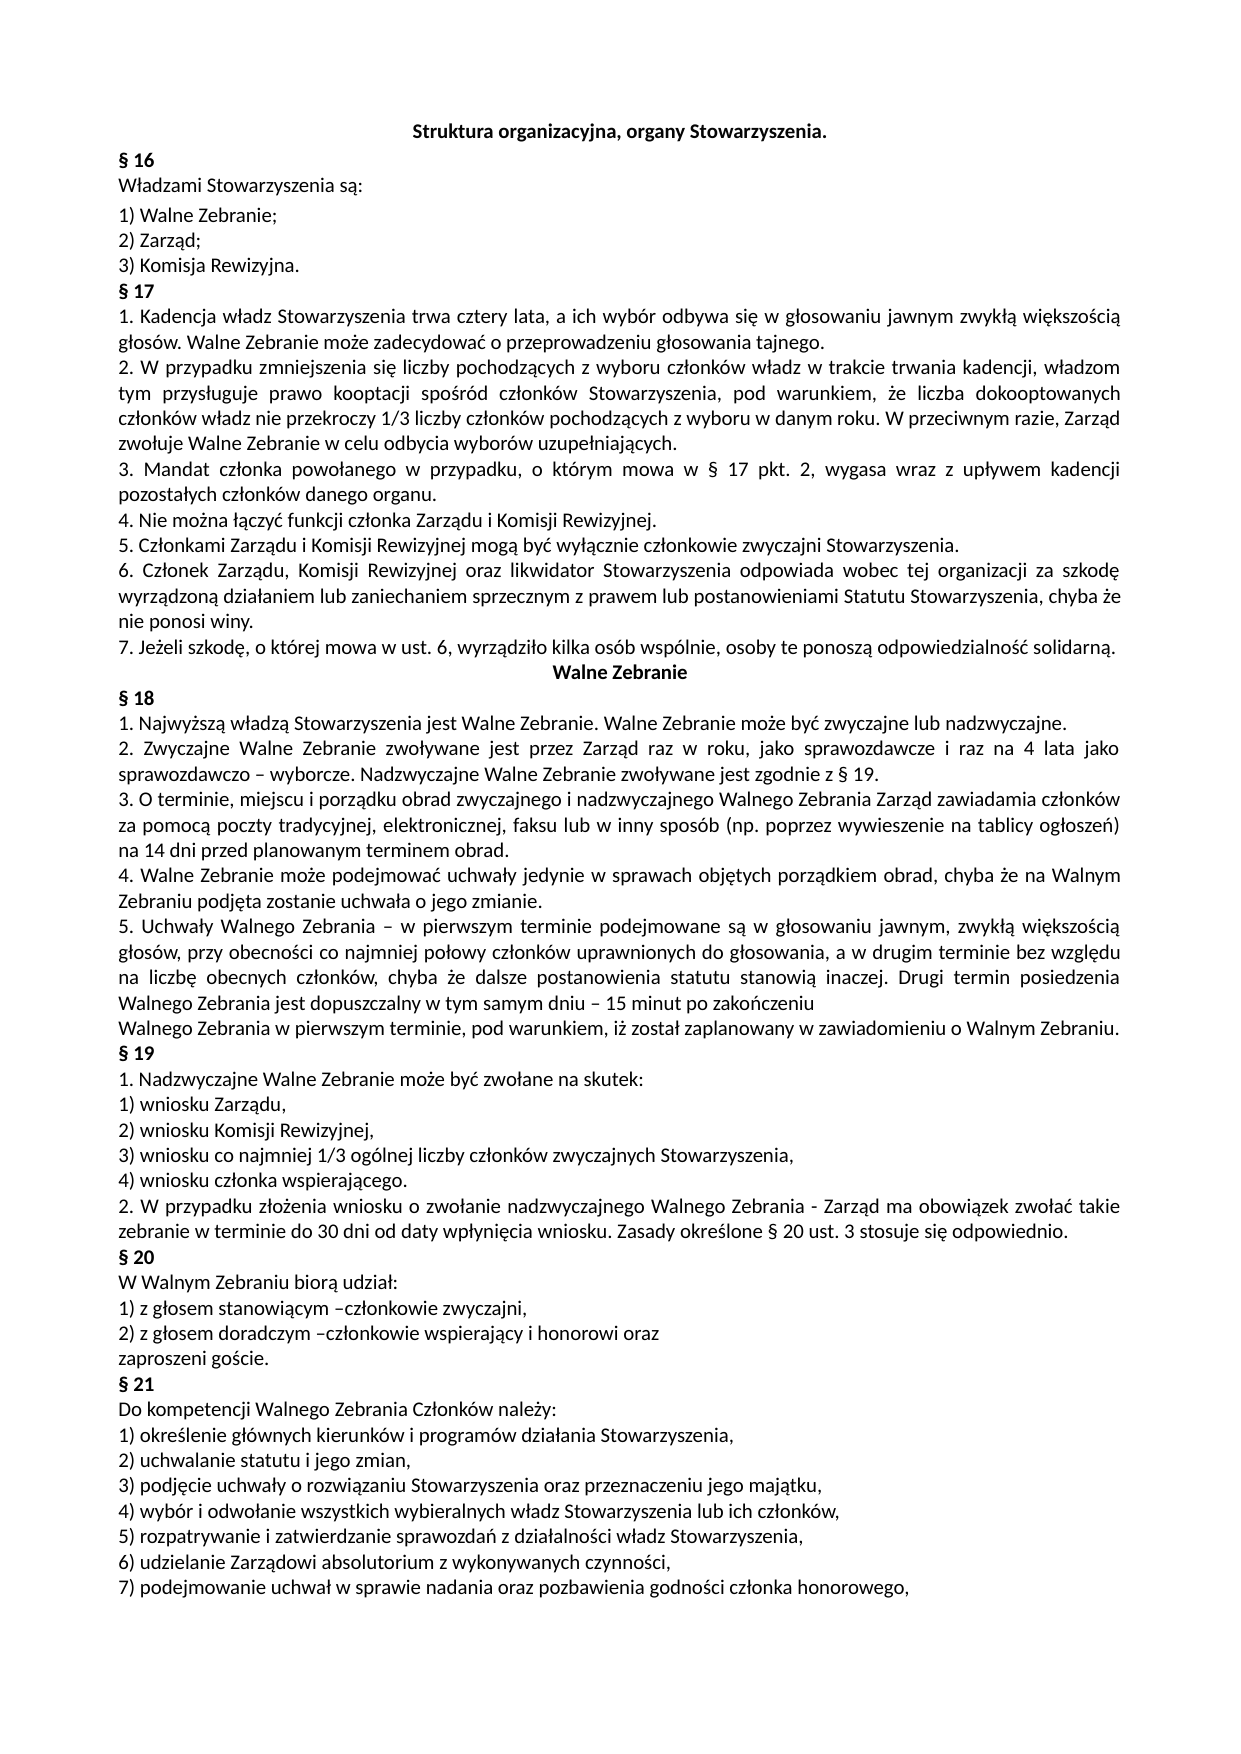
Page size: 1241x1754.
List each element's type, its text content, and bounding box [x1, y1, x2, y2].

text 4. Nie można łączyć funkcji członka Zarządu i Komisji Rewizyjnej. [118, 507, 1122, 532]
text 2) z głosem doradczym –członkowie wspierający i honorowi oraz [118, 1320, 1122, 1346]
text 2) uchwalanie statutu i jego zmian, [118, 1447, 1122, 1473]
text 2. W przypadku zmniejszenia się liczby pochodzących z wyboru członków władz w trakcie trwania kadencji, władzom tym przysługuje prawo kooptacji spośród członków Stowarzyszenia, pod warunkiem, że liczba dokooptowanych członków władz nie przekroczy 1/3 liczby członków pochodzących z wyboru w danym roku. W przeciwnym razie, Zarząd [118, 354, 1122, 431]
text § 19 [118, 1041, 1122, 1066]
text 1) wniosku Zarządu, [118, 1091, 1122, 1117]
text 1) Walne Zebranie; [118, 202, 1122, 227]
text 3. O terminie, miejscu i porządku obrad zwyczajnego i nadzwyczajnego Walnego Zebrania Zarząd zawiadamia członków za pomocą poczty tradycyjnej, elektronicznej, faksu lub w inny sposób (np. poprzez wywieszenie na tablicy ogłoszeń) na 14 dni przed planowanym terminem obrad. [118, 786, 1122, 863]
text 4) wybór i odwołanie wszystkich wybieralnych władz Stowarzyszenia lub ich członków, [118, 1498, 1122, 1523]
text 3) Komisja Rewizyjna. [118, 253, 1122, 278]
text 6. Członek Zarządu, Komisji Rewizyjnej oraz likwidator Stowarzyszenia odpowiada wobec tej organizacji za szkodę wyrządzoną działaniem lub zaniechaniem sprzecznym z prawem lub postanowieniami Statutu Stowarzyszenia, chyba że nie ponosi winy. [118, 558, 1122, 634]
text 1) określenie głównych kierunków i programów działania Stowarzyszenia, [118, 1422, 1122, 1447]
text Walnego Zebrania w pierwszym terminie, pod warunkiem, iż został zaplanowany w zawiadomieniu o Walnym Zebraniu. [118, 1015, 1122, 1041]
text § 21 [118, 1371, 1122, 1396]
text 3) podjęcie uchwały o rozwiązaniu Stowarzyszenia oraz przeznaczeniu jego majątku, [118, 1473, 1122, 1498]
text 2. W przypadku złożenia wniosku o zwołanie nadzwyczajnego Walnego Zebrania - Zarząd ma obowiązek zwołać takie zebranie w terminie do 30 dni od daty wpłynięcia wniosku. Zasady określone § 20 ust. 3 stosuje się odpowiednio. [118, 1193, 1122, 1244]
text § 20 [118, 1244, 1122, 1269]
text 7) podejmowanie uchwał w sprawie nadania oraz pozbawienia godności członka honorowego, [118, 1574, 1122, 1600]
text Do kompetencji Walnego Zebrania Członków należy: [118, 1396, 1122, 1422]
text § 16 [118, 147, 1122, 173]
text 5. Uchwały Walnego Zebrania – w pierwszym terminie podejmowane są w głosowaniu jawnym, zwykłą większością głosów, przy obecności co najmniej połowy członków uprawnionych do głosowania, a w drugim terminie bez względu na liczbę obecnych członków, chyba że dalsze postanowienia statutu stanowią inaczej. Drugi termin posiedzenia Walnego Zebrania jest dopuszczalny w tym samym dniu – 15 minut po zakończeniu [118, 913, 1122, 1015]
text W Walnym Zebraniu biorą udział: [118, 1269, 1122, 1295]
text 3) wniosku co najmniej 1/3 ogólnej liczby członków zwyczajnych Stowarzyszenia, [118, 1142, 1122, 1168]
text 5. Członkami Zarządu i Komisji Rewizyjnej mogą być wyłącznie członkowie zwyczajni Stowarzyszenia. [118, 532, 1122, 558]
text 5) rozpatrywanie i zatwierdzanie sprawozdań z działalności władz Stowarzyszenia, [118, 1523, 1122, 1549]
text 2. Zwyczajne Walne Zebranie zwoływane jest przez Zarząd raz w roku, jako sprawozdawcze i raz na 4 lata jako sprawozdawczo – wyborcze. Nadzwyczajne Walne Zebranie zwoływane jest zgodnie z § 19. [118, 736, 1122, 786]
text 1) z głosem stanowiącym –członkowie zwyczajni, [118, 1295, 1122, 1320]
text 3. Mandat członka powołanego w przypadku, o którym mowa w § 17 pkt. 2, wygasa wraz z upływem kadencji pozostałych członków danego organu. [118, 456, 1122, 507]
text § 17 [118, 278, 1122, 303]
text 2) wniosku Komisji Rewizyjnej, [118, 1117, 1122, 1142]
text 1. Najwyższą władzą Stowarzyszenia jest Walne Zebranie. Walne Zebranie może być zwyczajne lub nadzwyczajne. [118, 710, 1122, 736]
text § 18 [118, 685, 1122, 710]
text zaproszeni goście. [118, 1346, 1122, 1371]
text zwołuje Walne Zebranie w celu odbycia wyborów uzupełniających. [118, 431, 1122, 456]
text 1. Kadencja władz Stowarzyszenia trwa cztery lata, a ich wybór odbywa się w głosowaniu jawnym zwykłą większością głosów. Walne Zebranie może zadecydować o przeprowadzeniu głosowania tajnego. [118, 303, 1122, 354]
text 2) Zarząd; [118, 227, 1122, 253]
text 1. Nadzwyczajne Walne Zebranie może być zwołane na skutek: [118, 1066, 1122, 1091]
text 4) wniosku członka wspierającego. [118, 1168, 1122, 1193]
text 6) udzielanie Zarządowi absolutorium z wykonywanych czynności, [118, 1549, 1122, 1574]
text 4. Walne Zebranie może podejmować uchwały jedynie w sprawach objętych porządkiem obrad, chyba że na Walnym Zebraniu podjęta zostanie uchwała o jego zmianie. [118, 863, 1122, 913]
text Walne Zebranie [118, 659, 1122, 685]
text Władzami Stowarzyszenia są: [118, 173, 1122, 198]
text 7. Jeżeli szkodę, o której mowa w ust. 6, wyrządziło kilka osób wspólnie, osoby te ponoszą odpowiedzialność solidarną. [118, 634, 1122, 659]
text Struktura organizacyjna, organy Stowarzyszenia. [118, 118, 1122, 143]
